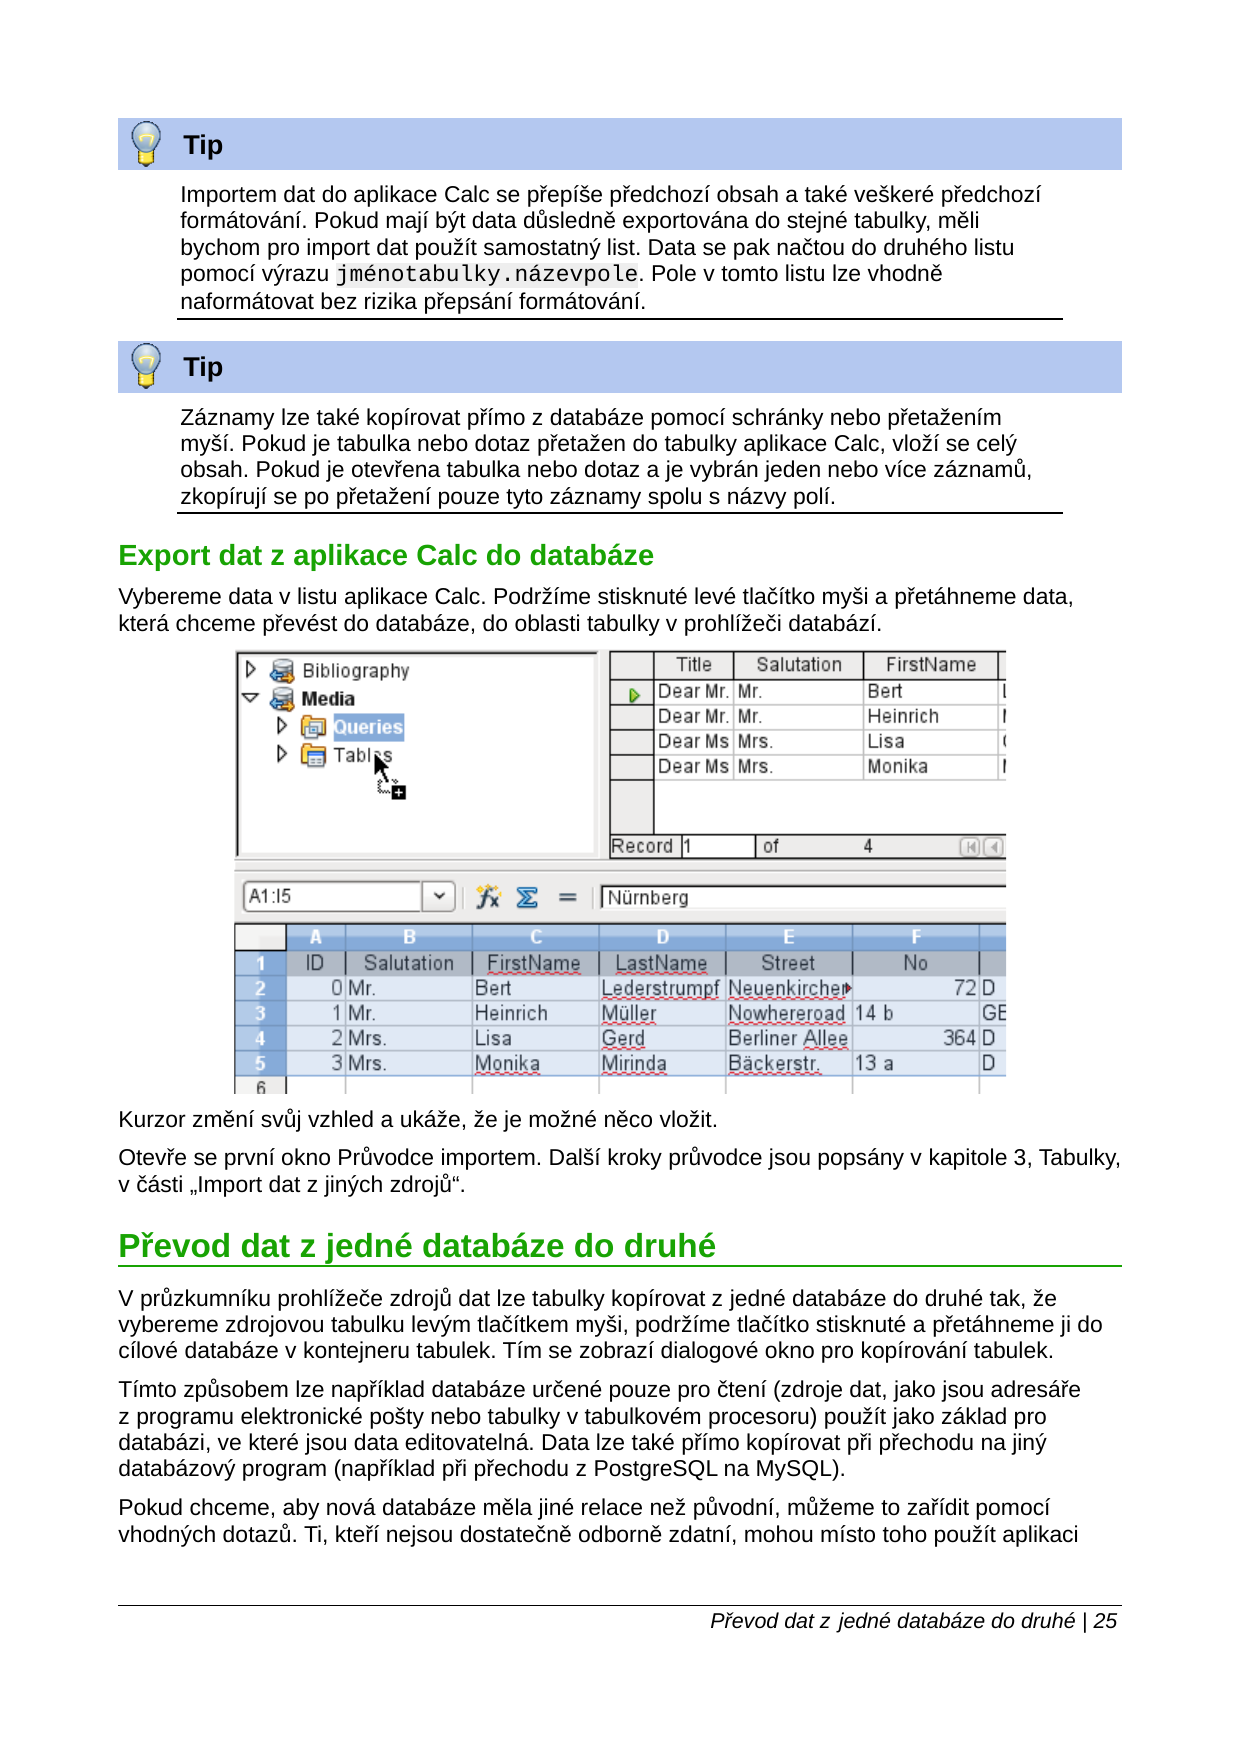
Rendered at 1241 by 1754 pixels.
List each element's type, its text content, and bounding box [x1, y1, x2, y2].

text Kurzor změní svůj vzhled a ukáže, že je možné něco vložit. [118, 1106, 1122, 1132]
picture [119, 341, 170, 392]
picture [234, 648, 1007, 1094]
text Vybereme data v listu aplikace Calc. Podržíme stisknuté levé tlačítko myši a přetáhneme data, která chceme převést do databáze, do oblasti tabulky v prohlížeči databází. [118, 583, 1122, 636]
text V průzkumníku prohlížeče zdrojů dat lze tabulky kopírovat z jedné databáze do druhé tak, že vybereme zdrojovou tabulku levým tlačítkem myši, podržíme tlačítko stisknuté a přetáhneme ji do cílové databáze v kontejneru tabulek. Tím se zobrazí dialogové okno pro kopírování tabulek. [118, 1285, 1122, 1364]
subtitle Export dat z aplikace Calc do databáze [118, 538, 1122, 571]
subtitle Tip [118, 341, 1122, 393]
text Tímto způsobem lze například databáze určené pouze pro čtení (zdroje dat, jako jsou adresáře z programu elektronické pošty nebo tabulky v tabulkovém procesoru) použít jako základ pro databázi, ve které jsou data editovatelná. Data lze také přímo kopírovat při přechodu na jiný databázový program (například při přechodu z PostgreSQL na MySQL). [118, 1376, 1122, 1482]
text Importem dat do aplikace Calc se přepíše předchozí obsah a také veškeré předchozí formátování. Pokud mají být data důsledně exportována do stejné tabulky, měli bychom pro import dat použít samostatný list. Data se pak načtou do druhého listu pomocí výrazu jménotabulky.názevpole. Pole v tomto listu lze vhodně naformátovat bez rizika přepsání formátování. [177, 178, 1063, 318]
text Záznamy lze také kopírovat přímo z databáze pomocí schránky nebo přetažením myší. Pokud je tabulka nebo dotaz přetažen do tabulky aplikace Calc, vloží se celý obsah. Pokud je otevřena tabulka nebo dotaz a je vybrán jeden nebo více záznamů, zkopírují se po přetažení pouze tyto záznamy spolu s názvy polí. [177, 401, 1063, 512]
subtitle Tip [118, 118, 1122, 170]
text Otevře se první okno Průvodce importem. Další kroky průvodce jsou popsány v kapitole 3, Tabulky, v části „Import dat z jiných zdrojů“. [118, 1144, 1122, 1197]
text Pokud chceme, aby nová databáze měla jiné relace než původní, můžeme to zařídit pomocí vhodných dotazů. Ti, kteří nejsou dostatečně odborně zdatní, mohou místo toho použít aplikaci [118, 1494, 1122, 1547]
subtitle Převod dat z jedné databáze do druhé [118, 1227, 1122, 1265]
picture [119, 119, 170, 170]
